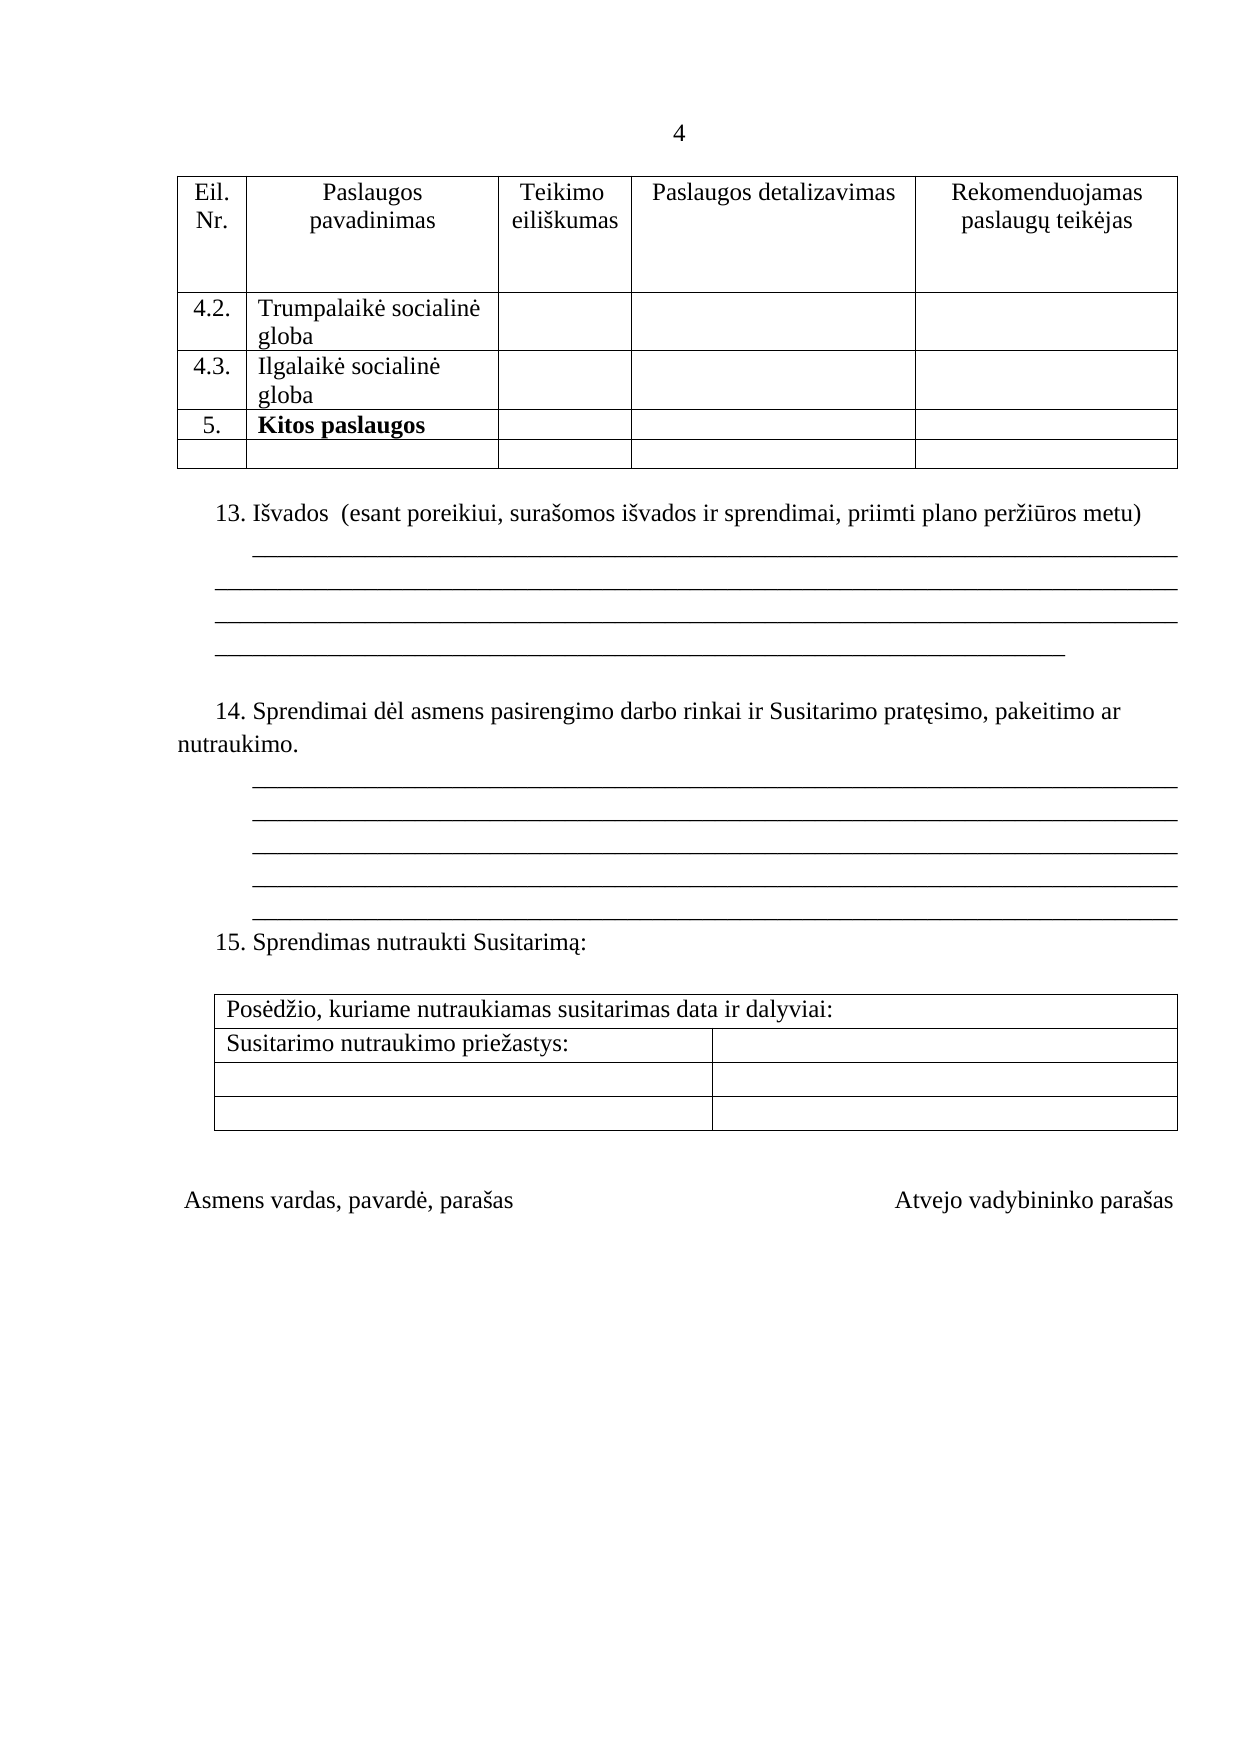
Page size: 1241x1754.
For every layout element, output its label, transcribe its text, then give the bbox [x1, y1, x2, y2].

table_cell Kitos paslaugos [247, 410, 498, 438]
table_cell [916, 293, 1177, 350]
table_header Eil. Nr. [178, 177, 246, 292]
table_cell [713, 1063, 1177, 1096]
table_header Rekomenduojamas paslaugų teikėjas [916, 177, 1177, 292]
text _____________________________________________________________________________ [215, 597, 1181, 626]
table_header Teikimo eiliškumas [499, 177, 631, 292]
text __________________________________________________________________________ [252, 795, 1181, 824]
text __________________________________________________________________________ [252, 861, 1181, 890]
table_cell [499, 351, 631, 409]
table_header Paslaugos detalizavimas [632, 177, 915, 292]
text nutraukimo. [177, 729, 1181, 758]
table_cell [499, 440, 631, 468]
table_cell Ilgalaikė socialinė globa [247, 351, 498, 409]
table_cell [713, 1029, 1177, 1062]
table_cell 4.2. [178, 293, 246, 350]
table_cell Susitarimo nutraukimo priežastys: [215, 1029, 712, 1062]
table_header Paslaugos pavadinimas [247, 177, 498, 292]
text Asmens vardas, pavardė, parašas Atvejo vadybininko parašas [177, 1185, 1181, 1214]
text _____________________________________________________________________________ [215, 564, 1181, 593]
table_cell [247, 440, 498, 468]
table_cell [916, 440, 1177, 468]
table_cell [632, 440, 915, 468]
text ____________________________________________________________________ [215, 630, 1181, 659]
table_cell [632, 351, 915, 409]
table_cell [178, 440, 246, 468]
text 15. Sprendimas nutraukti Susitarimą: [215, 927, 1181, 956]
table_cell 4.3. [178, 351, 246, 409]
table_cell [916, 351, 1177, 409]
text 13. Išvados (esant poreikiui, surašomos išvados ir sprendimai, priimti plano peržiūros metu) __________________________________________________________________________ [215, 498, 1181, 560]
table_cell 5. [178, 410, 246, 438]
text __________________________________________________________________________ [252, 762, 1181, 791]
table_cell [499, 410, 631, 438]
table_cell [713, 1097, 1177, 1130]
table_cell [632, 410, 915, 438]
table_cell [215, 1097, 712, 1130]
table_cell [215, 1063, 712, 1096]
text __________________________________________________________________________ [252, 894, 1181, 923]
table_cell [916, 410, 1177, 438]
text __________________________________________________________________________ [252, 828, 1181, 857]
table_header Posėdžio, kuriame nutraukiamas susitarimas data ir dalyviai: [215, 995, 1177, 1027]
table_cell [632, 293, 915, 350]
table_cell [499, 293, 631, 350]
text 14. Sprendimai dėl asmens pasirengimo darbo rinkai ir Susitarimo pratęsimo, pakeitimo ar [215, 696, 1181, 725]
table_cell Trumpalaikė socialinė globa [247, 293, 498, 350]
